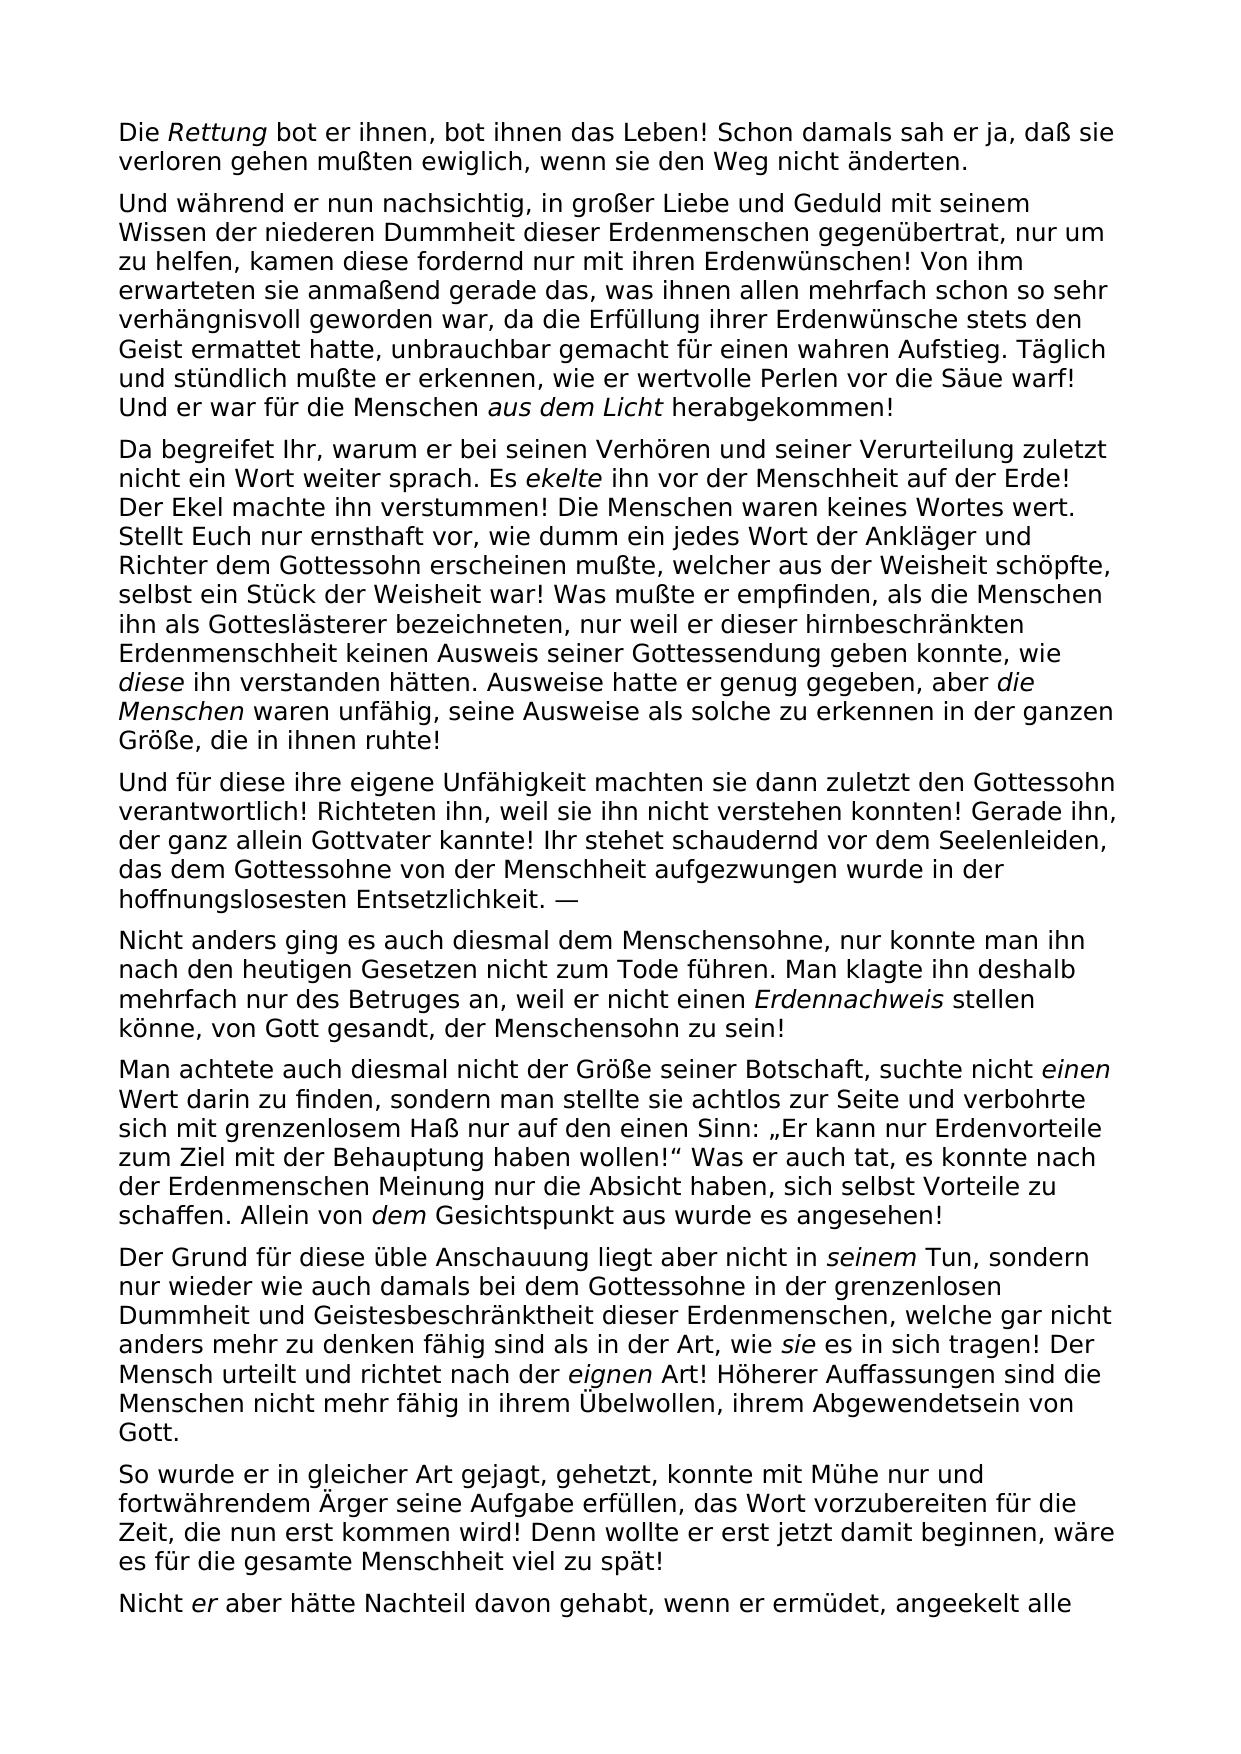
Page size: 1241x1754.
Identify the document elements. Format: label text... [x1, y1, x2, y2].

text Da begreifet Ihr, warum er bei seinen Verhören und seiner Verurteilung zuletzt nicht ein Wort weiter sprach. Es ekelte ihn vor der Menschheit auf der Erde! Der Ekel machte ihn verstummen! Die Menschen waren keines Wortes wert. Stellt Euch nur ernsthaft vor, wie dumm ein jedes Wort der Ankläger und Richter dem Gottessohn erscheinen mußte, welcher aus der Weisheit schöpfte, selbst ein Stück der Weisheit war! Was mußte er empfinden, als die Menschen ihn als Gotteslästerer bezeichneten, nur weil er dieser hirnbeschränkten Erdenmenschheit keinen Ausweis seiner Gottessendung geben konnte, wie diese ihn verstanden hätten. Ausweise hatte er genug gegeben, aber die Menschen waren unfähig, seine Ausweise als solche zu erkennen in der ganzen Größe, die in ihnen ruhte! [118, 435, 1122, 756]
text So wurde er in gleicher Art gejagt, gehetzt, konnte mit Mühe nur und fortwährendem Ärger seine Aufgabe erfüllen, das Wort vorzubereiten für die Zeit, die nun erst kommen wird! Denn wollte er erst jetzt damit beginnen, wäre es für die gesamte Menschheit viel zu spät! [118, 1460, 1122, 1576]
text Nicht anders ging es auch diesmal dem Menschensohne, nur konnte man ihn nach den heutigen Gesetzen nicht zum Tode führen. Man klagte ihn deshalb mehrfach nur des Betruges an, weil er nicht einen Erdennachweis stellen könne, von Gott gesandt, der Menschensohn zu sein! [118, 926, 1122, 1043]
text Und für diese ihre eigene Unfähigkeit machten sie dann zuletzt den Gottessohn verantwortlich! Richteten ihn, weil sie ihn nicht verstehen konnten! Gerade ihn, der ganz allein Gottvater kannte! Ihr stehet schaudernd vor dem Seelenleiden, das dem Gottessohne von der Menschheit aufgezwungen wurde in der hoffnungslosesten Entsetzlichkeit. — [118, 768, 1122, 914]
text Nicht er aber hätte Nachteil davon gehabt, wenn er ermüdet, angeekelt alle [118, 1589, 1122, 1618]
text Man achtete auch diesmal nicht der Größe seiner Botschaft, suchte nicht einen Wert darin zu finden, sondern man stellte sie achtlos zur Seite und verbohrte sich mit grenzenlosem Haß nur auf den einen Sinn: „Er kann nur Erdenvorteile zum Ziel mit der Behauptung haben wollen!“ Was er auch tat, es konnte nach der Erdenmenschen Meinung nur die Absicht haben, sich selbst Vorteile zu schaffen. Allein von dem Gesichtspunkt aus wurde es angesehen! [118, 1056, 1122, 1231]
text Der Grund für diese üble Anschauung liegt aber nicht in seinem Tun, sondern nur wieder wie auch damals bei dem Gottessohne in der grenzenlosen Dummheit und Geistesbeschränktheit dieser Erdenmenschen, welche gar nicht anders mehr zu denken fähig sind als in der Art, wie sie es in sich tragen! Der Mensch urteilt und richtet nach der eignen Art! Höherer Auffassungen sind die Menschen nicht mehr fähig in ihrem Übelwollen, ihrem Abgewendetsein von Gott. [118, 1243, 1122, 1447]
text Die Rettung bot er ihnen, bot ihnen das Leben! Schon damals sah er ja, daß sie verloren gehen mußten ewiglich, wenn sie den Weg nicht änderten. [118, 118, 1122, 176]
text Und während er nun nachsichtig, in großer Liebe und Geduld mit seinem Wissen der niederen Dummheit dieser Erdenmenschen gegenübertrat, nur um zu helfen, kamen diese fordernd nur mit ihren Erdenwünschen! Von ihm erwarteten sie anmaßend gerade das, was ihnen allen mehrfach schon so sehr verhängnisvoll geworden war, da die Erfüllung ihrer Erdenwünsche stets den Geist ermattet hatte, unbrauchbar gemacht für einen wahren Aufstieg. Täglich und stündlich mußte er erkennen, wie er wertvolle Perlen vor die Säue warf! Und er war für die Menschen aus dem Licht herabgekommen! [118, 189, 1122, 422]
